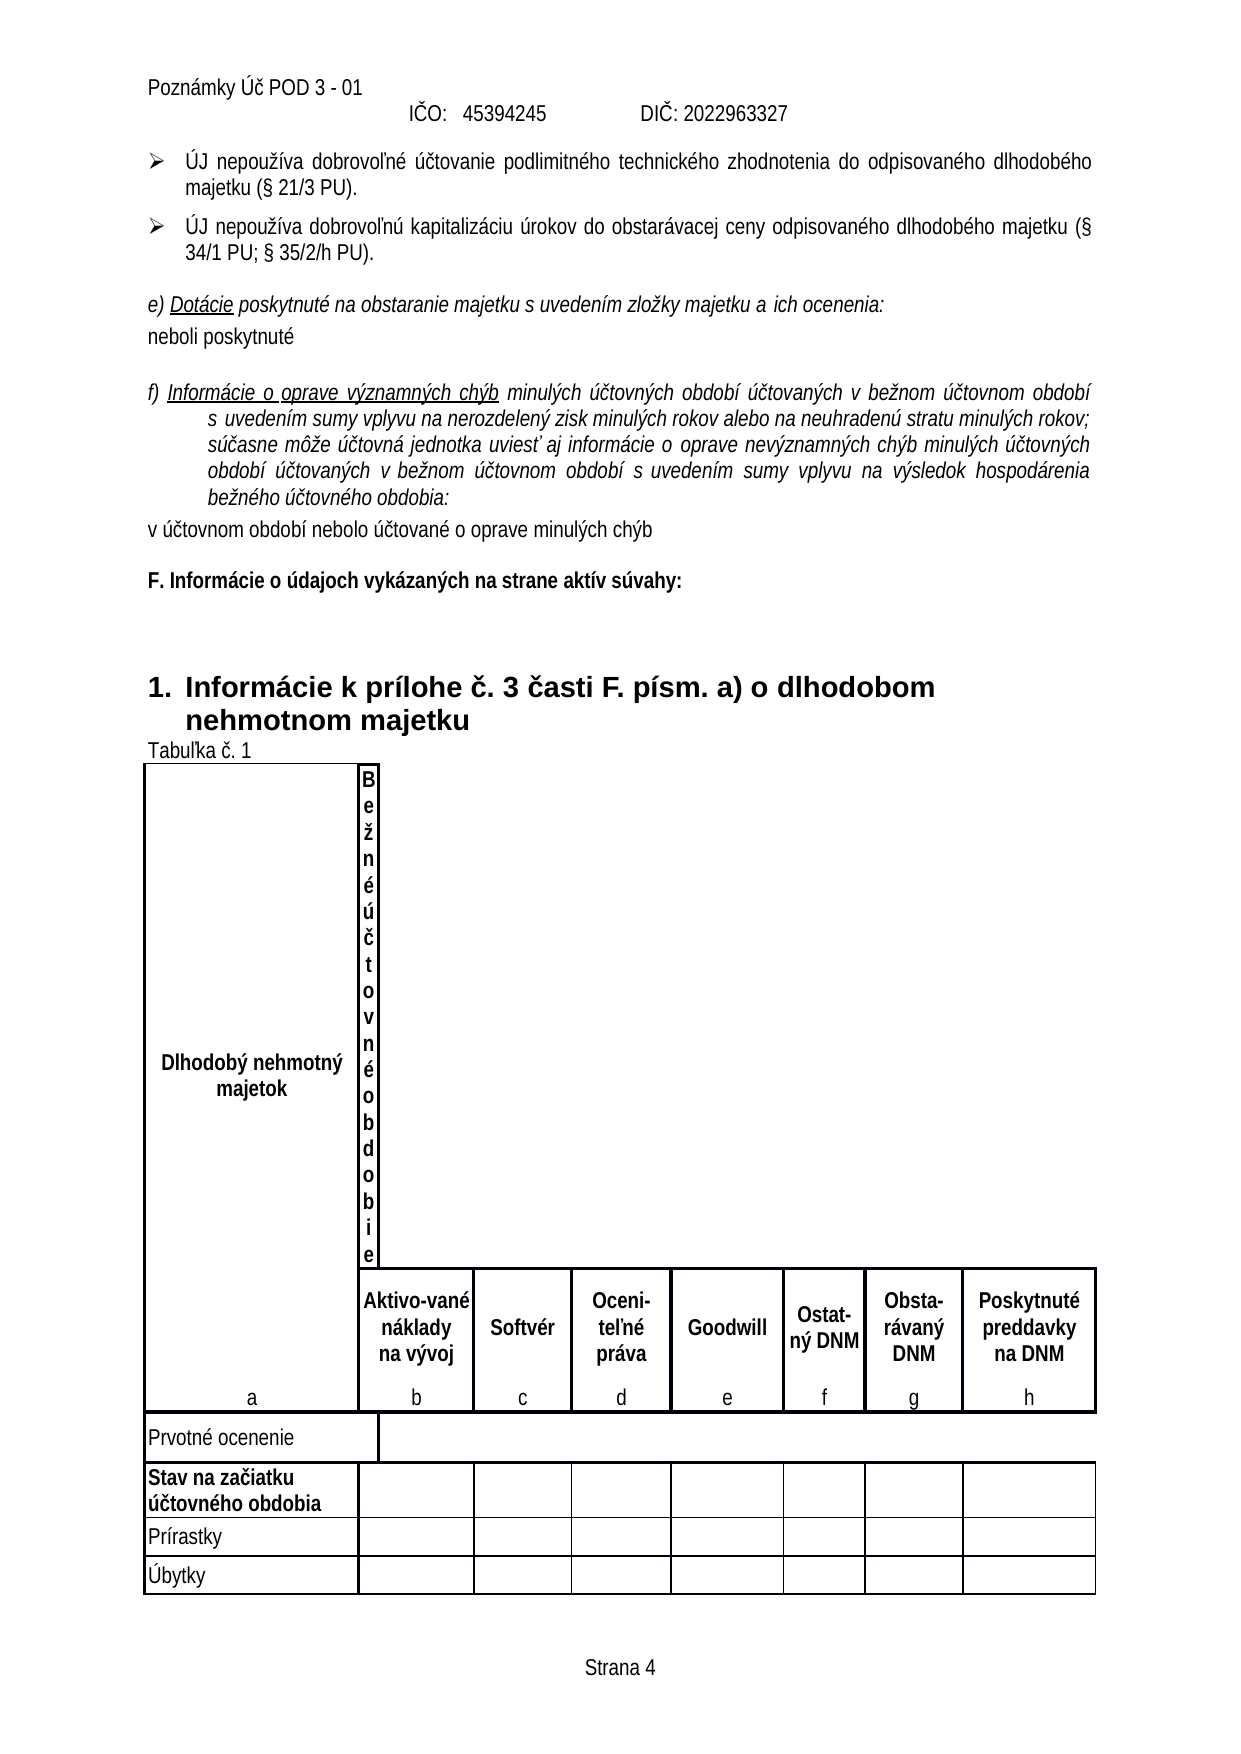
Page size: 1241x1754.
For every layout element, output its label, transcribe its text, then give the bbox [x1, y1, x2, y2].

table_cell [572, 1464, 670, 1516]
table_cell [964, 1557, 1095, 1593]
table_cell [672, 1464, 783, 1516]
table_cell a [146, 1384, 357, 1410]
title Informácie k prílohe č. 3 časti F. písm. a) o dlhodobom nehmotnom majetku [148, 669, 1092, 737]
table_cell Ostat-ný DNM [785, 1270, 863, 1384]
table_cell [360, 1464, 473, 1516]
table_cell [572, 1557, 670, 1593]
table_cell Prírastky [146, 1518, 357, 1555]
table_cell Softvér [475, 1270, 570, 1384]
text F. Informácie o údajoch vykázaných na strane aktív súvahy: [148, 567, 1141, 594]
table_cell [475, 1557, 571, 1593]
table_cell [475, 1518, 571, 1555]
table_cell Stav na začiatku účtovného obdobia [146, 1464, 357, 1516]
table_cell [360, 1557, 473, 1593]
table_cell [784, 1557, 864, 1593]
table_cell c [475, 1384, 570, 1410]
table_cell [572, 1518, 670, 1555]
table_cell Oceni-teľné práva [573, 1270, 669, 1384]
table_cell Poskytnuté preddavky na DNM [964, 1270, 1094, 1384]
table_cell Aktivo-vané náklady na vývoj [360, 1270, 472, 1384]
subtitle f) Informácie o oprave významných chýb minulých účtovných období účtovaných v bežnom účtovnom období s uvedením sumy vplyvu na nerozdelený zisk minulých rokov alebo na neuhradenú stratu minulých rokov; súčasne môže účtovná jednotka uviesť aj informácie o oprave nevýznamných chýb minulých účtovných období účtovaných v bežnom účtovnom období s uvedením sumy vplyvu na výsledok hospodárenia bežného účtovného obdobia: [148, 378, 1092, 510]
table_cell [866, 1518, 962, 1555]
table_cell Obsta- rávaný DNM [867, 1270, 961, 1384]
table_cell g [867, 1384, 961, 1410]
table_cell [475, 1464, 571, 1516]
table_cell [866, 1464, 962, 1516]
table_cell [784, 1464, 864, 1516]
table_header Bežné účtovné obdobie [360, 766, 377, 1267]
table_cell [964, 1518, 1095, 1555]
table_cell Úbytky [146, 1557, 357, 1593]
table_cell Prvotné ocenenie [146, 1414, 377, 1461]
table_header Dlhodobý nehmotný majetok [146, 764, 357, 1384]
text neboli poskytnuté [148, 323, 1141, 349]
table_cell [672, 1518, 783, 1555]
table_cell [964, 1464, 1095, 1516]
table_cell [784, 1518, 864, 1555]
table_cell h [964, 1384, 1094, 1410]
table_cell [866, 1557, 962, 1593]
table_cell Goodwill [673, 1270, 782, 1384]
text v účtovnom období nebolo účtované o oprave minulých chýb [148, 516, 1141, 543]
subtitle e) Dotácie poskytnuté na obstaranie majetku s uvedením zložky majetku a ich ocenenia: [148, 291, 1092, 317]
table_cell d [573, 1384, 669, 1410]
table_cell b [360, 1384, 472, 1410]
text Tabuľka č. 1 [148, 737, 1092, 763]
table_cell e [673, 1384, 782, 1410]
table_cell [360, 1518, 473, 1555]
list ÚJ nepoužíva dobrovoľnú kapitalizáciu úrokov do obstarávacej ceny odpisovaného dlhodobého majetku (§ 34/1 PU; § 35/2/h PU). [148, 213, 1092, 266]
list ÚJ nepoužíva dobrovoľné účtovanie podlimitného technického zhodnotenia do odpisovaného dlhodobého majetku (§ 21/3 PU). [148, 148, 1092, 200]
table_cell f [785, 1384, 863, 1410]
table_cell [672, 1557, 783, 1593]
